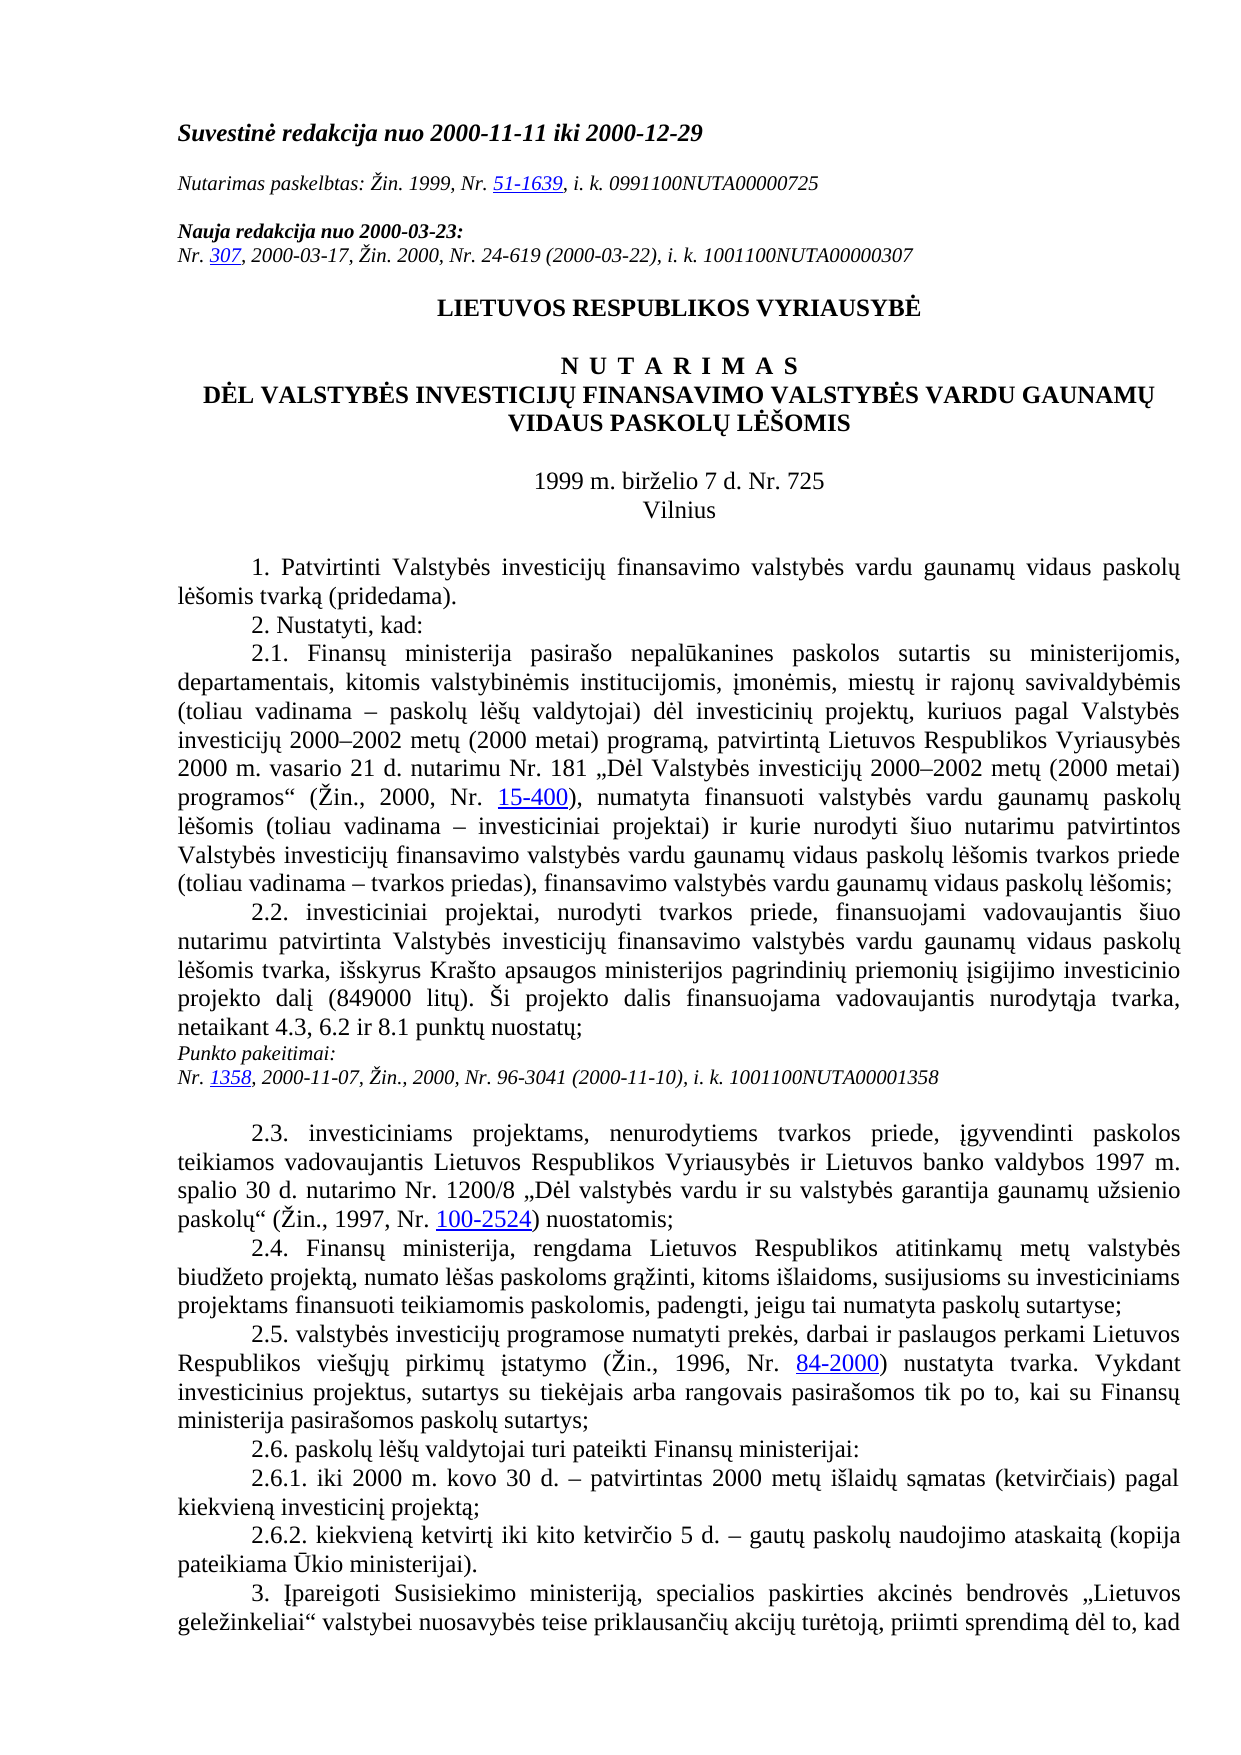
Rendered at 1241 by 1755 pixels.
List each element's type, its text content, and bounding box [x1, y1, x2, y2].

text 2.4. Finansų ministerija, rengdama Lietuvos Respublikos atitinkamų metų valstybės biudžeto projektą, numato lėšas paskoloms grąžinti, kitoms išlaidoms, susijusioms su investiciniams projektams finansuoti teikiamomis paskolomis, padengti, jeigu tai numatyta paskolų sutartyse; [177, 1233, 1181, 1319]
text 2.6.2. kiekvieną ketvirtį iki kito ketvirčio 5 d. – gautų paskolų naudojimo ataskaitą (kopija pateikiama Ūkio ministerijai). [177, 1520, 1181, 1578]
text 2.1. Finansų ministerija pasirašo nepalūkanines paskolos sutartis su ministerijomis, departamentais, kitomis valstybinėmis institucijomis, įmonėmis, miestų ir rajonų savivaldybėmis (toliau vadinama – paskolų lėšų valdytojai) dėl investicinių projektų, kuriuos pagal Valstybės investicijų 2000–2002 metų (2000 metai) programą, patvirtintą Lietuvos Respublikos Vyriausybės 2000 m. vasario 21 d. nutarimu Nr. 181 „Dėl Valstybės investicijų 2000–2002 metų (2000 metai) programos“ (Žin., 2000, Nr. 15-400), numatyta finansuoti valstybės vardu gaunamų paskolų lėšomis (toliau vadinama – investiciniai projektai) ir kurie nurodyti šiuo nutarimu patvirtintos Valstybės investicijų finansavimo valstybės vardu gaunamų vidaus paskolų lėšomis tvarkos priede (toliau vadinama – tvarkos priedas), finansavimo valstybės vardu gaunamų vidaus paskolų lėšomis; [177, 638, 1181, 897]
text Vilnius [177, 495, 1181, 523]
text 2. Nustatyti, kad: [177, 610, 1181, 638]
text Suvestinė redakcija nuo 2000-11-11 iki 2000-12-29 [177, 118, 1181, 147]
text 3. Įpareigoti Susisiekimo ministeriją, specialios paskirties akcinės bendrovės „Lietuvos geležinkeliai“ valstybei nuosavybės teise priklausančių akcijų turėtoją, priimti sprendimą dėl to, kad [177, 1578, 1181, 1635]
text DĖL VALSTYBĖS INVESTICIJŲ FINANSAVIMO VALSTYBĖS VARDU GAUNAMŲ VIDAUS PASKOLŲ LĖŠOMIS [177, 380, 1181, 437]
subtitle LIETUVOS RESPUBLIKOS VYRIAUSYBĖ [177, 293, 1181, 322]
text Nauja redakcija nuo 2000-03-23: [177, 219, 1181, 243]
text 2.2. investiciniai projektai, nurodyti tvarkos priede, finansuojami vadovaujantis šiuo nutarimu patvirtinta Valstybės investicijų finansavimo valstybės vardu gaunamų vidaus paskolų lėšomis tvarka, išskyrus Krašto apsaugos ministerijos pagrindinių priemonių įsigijimo investicinio projekto dalį (849000 litų). Ši projekto dalis finansuojama vadovaujantis nurodytąja tvarka, netaikant 4.3, 6.2 ir 8.1 punktų nuostatų; [177, 897, 1181, 1041]
text 2.6.1. iki 2000 m. kovo 30 d. – patvirtintas 2000 metų išlaidų sąmatas (ketvirčiais) pagal kiekvieną investicinį projektą; [177, 1463, 1181, 1520]
text 2.6. paskolų lėšų valdytojai turi pateikti Finansų ministerijai: [177, 1434, 1181, 1463]
text Nr. 307, 2000-03-17, Žin. 2000, Nr. 24-619 (2000-03-22), i. k. 1001100NUTA00000307 [177, 243, 1181, 267]
text Punkto pakeitimai: [177, 1041, 1181, 1065]
text 2.5. valstybės investicijų programose numatyti prekės, darbai ir paslaugos perkami Lietuvos Respublikos viešųjų pirkimų įstatymo (Žin., 1996, Nr. 84-2000) nustatyta tvarka. Vykdant investicinius projektus, sutartys su tiekėjais arba rangovais pasirašomos tik po to, kai su Finansų ministerija pasirašomos paskolų sutartys; [177, 1319, 1181, 1434]
subtitle N U T A R I M A S [177, 351, 1181, 380]
text 2.3. investiciniams projektams, nenurodytiems tvarkos priede, įgyvendinti paskolos teikiamos vadovaujantis Lietuvos Respublikos Vyriausybės ir Lietuvos banko valdybos 1997 m. spalio 30 d. nutarimo Nr. 1200/8 „Dėl valstybės vardu ir su valstybės garantija gaunamų užsienio paskolų“ (Žin., 1997, Nr. 100-2524) nuostatomis; [177, 1118, 1181, 1233]
text Nutarimas paskelbtas: Žin. 1999, Nr. 51-1639, i. k. 0991100NUTA00000725 [177, 171, 1181, 195]
text 1. Patvirtinti Valstybės investicijų finansavimo valstybės vardu gaunamų vidaus paskolų lėšomis tvarką (pridedama). [177, 552, 1181, 610]
text Nr. 1358, 2000-11-07, Žin., 2000, Nr. 96-3041 (2000-11-10), i. k. 1001100NUTA00001358 [177, 1065, 1181, 1089]
text 1999 m. birželio 7 d. Nr. 725 [177, 466, 1181, 495]
